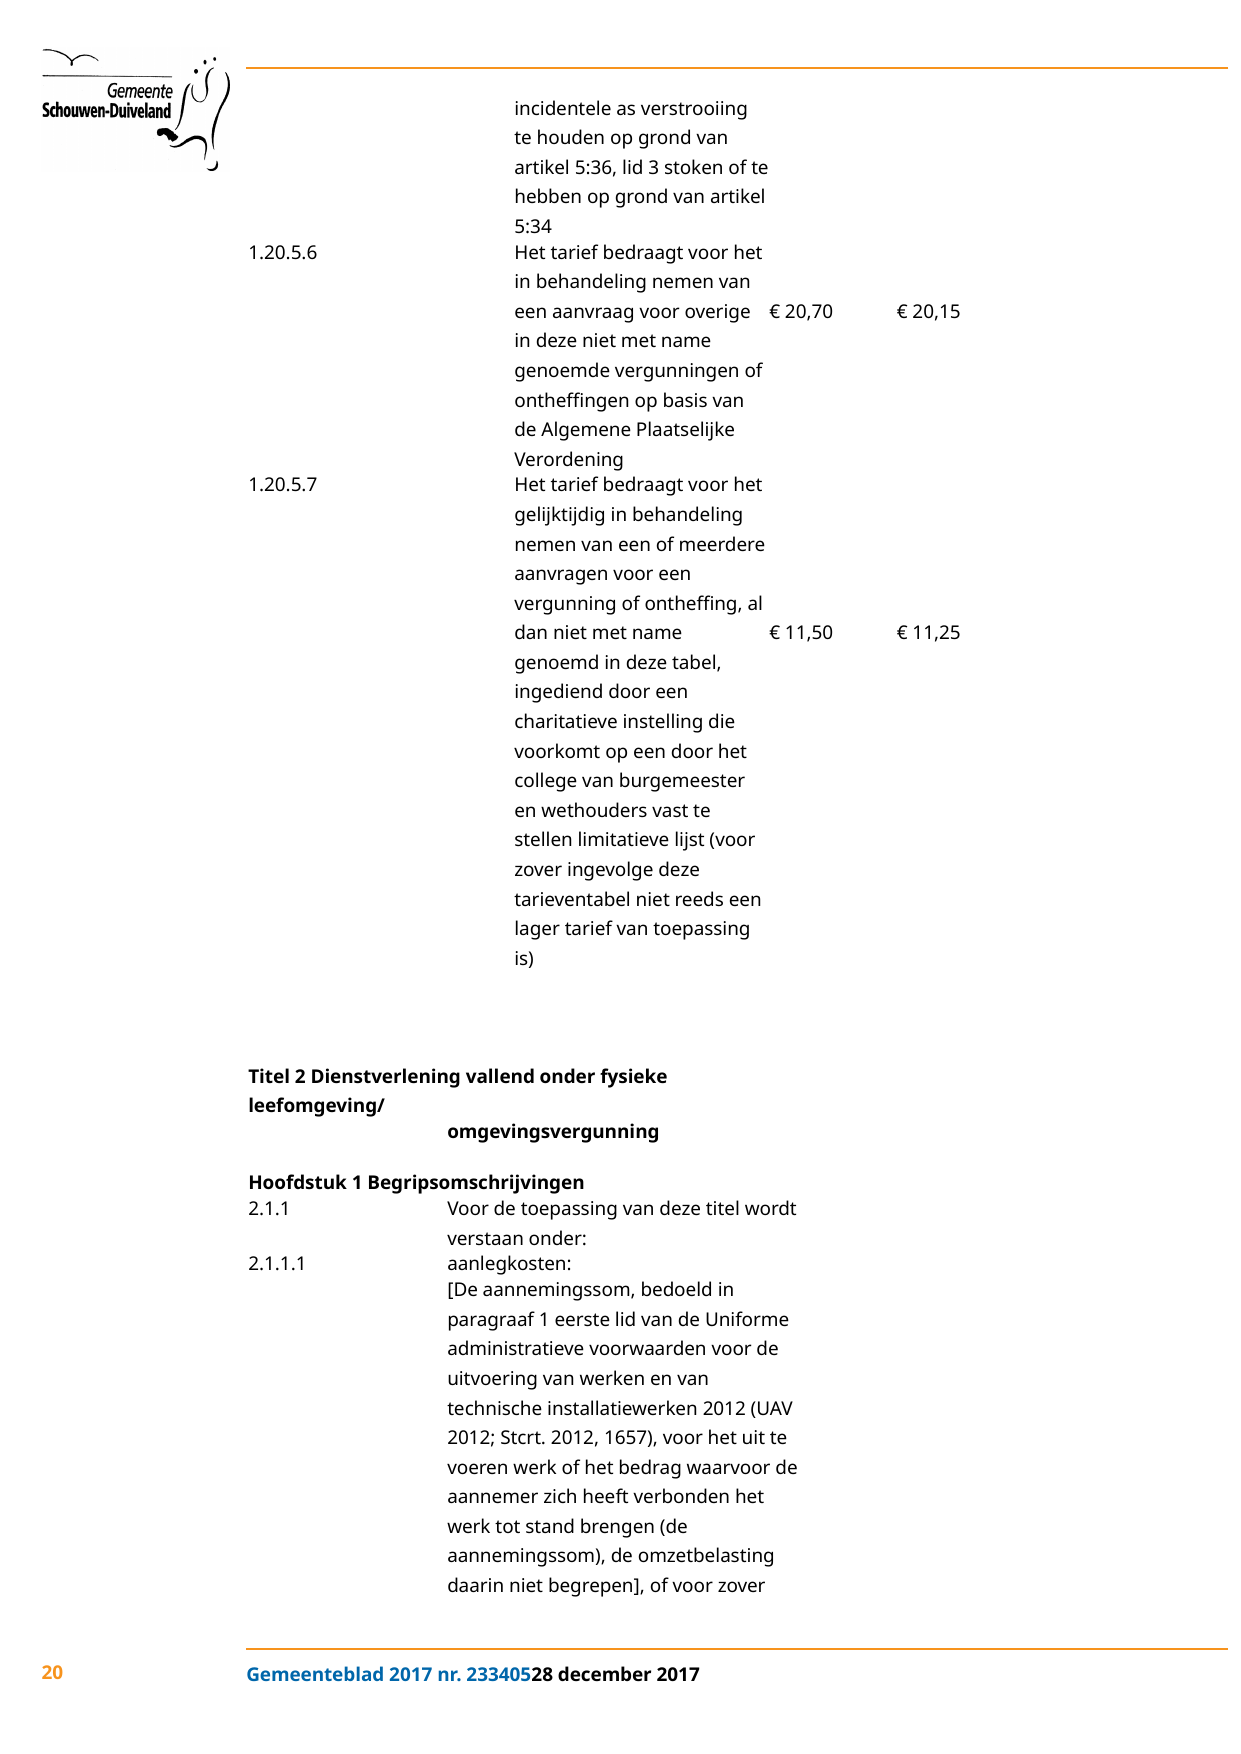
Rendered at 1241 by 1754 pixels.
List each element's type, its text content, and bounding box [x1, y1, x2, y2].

table_cell 1.20.5.6 [248, 239, 514, 472]
table_cell Voor de toepassing van deze titel wordt verstaan onder: [447, 1195, 799, 1251]
table_cell [975, 1144, 1152, 1169]
table_cell [897, 95, 1024, 239]
table_cell Het tarief bedraagt voor het gelijktijdig in behandeling nemen van een of meerdere aanvragen voor een vergunning of ontheffing, al dan niet met name genoemd in deze tabel, ingediend door een charitatieve instelling die voorkomt op een door het college van burgemeester en wethouders vast te stellen limitatieve lijst (voor zover ingevolge deze tarieventabel niet reeds een lager tarief van toepassing is) [514, 472, 769, 971]
table_header [799, 1063, 975, 1118]
table_header Titel 2 Dienstverlening vallend onder fysieke leefomgeving/ [248, 1063, 799, 1118]
table_cell € 20,15 [897, 239, 1024, 472]
table_cell € 20,70 [769, 239, 897, 472]
table_cell [799, 1251, 975, 1276]
table_cell [975, 1276, 1152, 1598]
table_cell [975, 1170, 1152, 1195]
table_cell [De aannemingssom, bedoeld in paragraaf 1 eerste lid van de Uniforme administratieve voorwaarden voor de uitvoering van werken en van technische installatiewerken 2012 (UAV 2012; Stcrt. 2012, 1657), voor het uit te voeren werk of het bedrag waarvoor de aannemer zich heeft verbonden het werk tot stand brengen (de aannemingssom), de omzetbelasting daarin niet begrepen], of voor zover [447, 1276, 799, 1598]
table_cell [799, 1170, 975, 1195]
table_cell [799, 1276, 975, 1598]
table_cell € 11,50 [769, 472, 897, 971]
table_cell [248, 1118, 447, 1144]
table_cell [799, 1144, 975, 1169]
table_cell 2.1.1.1 [248, 1251, 447, 1276]
table_cell incidentele as verstrooiing te houden op grond van artikel 5:36, lid 3 stoken of te hebben op grond van artikel 5:34 [514, 95, 769, 239]
table_cell [248, 1144, 447, 1169]
table_cell [975, 1251, 1152, 1276]
table_cell Het tarief bedraagt voor het in behandeling nemen van een aanvraag voor overige in deze niet met name genoemde vergunningen of ontheffingen op basis van de Algemene Plaatselijke Verordening [514, 239, 769, 472]
table_cell € 11,25 [897, 472, 1024, 971]
table_cell Hoofdstuk 1 Begripsomschrijvingen [248, 1170, 799, 1195]
table_cell [975, 1118, 1152, 1144]
table_cell aanlegkosten: [447, 1251, 799, 1276]
table_cell [799, 1118, 975, 1144]
table_cell [248, 1276, 447, 1598]
table_cell omgevingsvergunning [447, 1118, 799, 1144]
table_cell [975, 1195, 1152, 1251]
table_header [975, 1063, 1152, 1118]
table_cell 1.20.5.7 [248, 472, 514, 971]
picture [41, 47, 231, 172]
table_cell [769, 95, 897, 239]
table_cell [799, 1195, 975, 1251]
table_cell [447, 1144, 799, 1169]
table_cell [248, 95, 514, 239]
table_cell 2.1.1 [248, 1195, 447, 1251]
